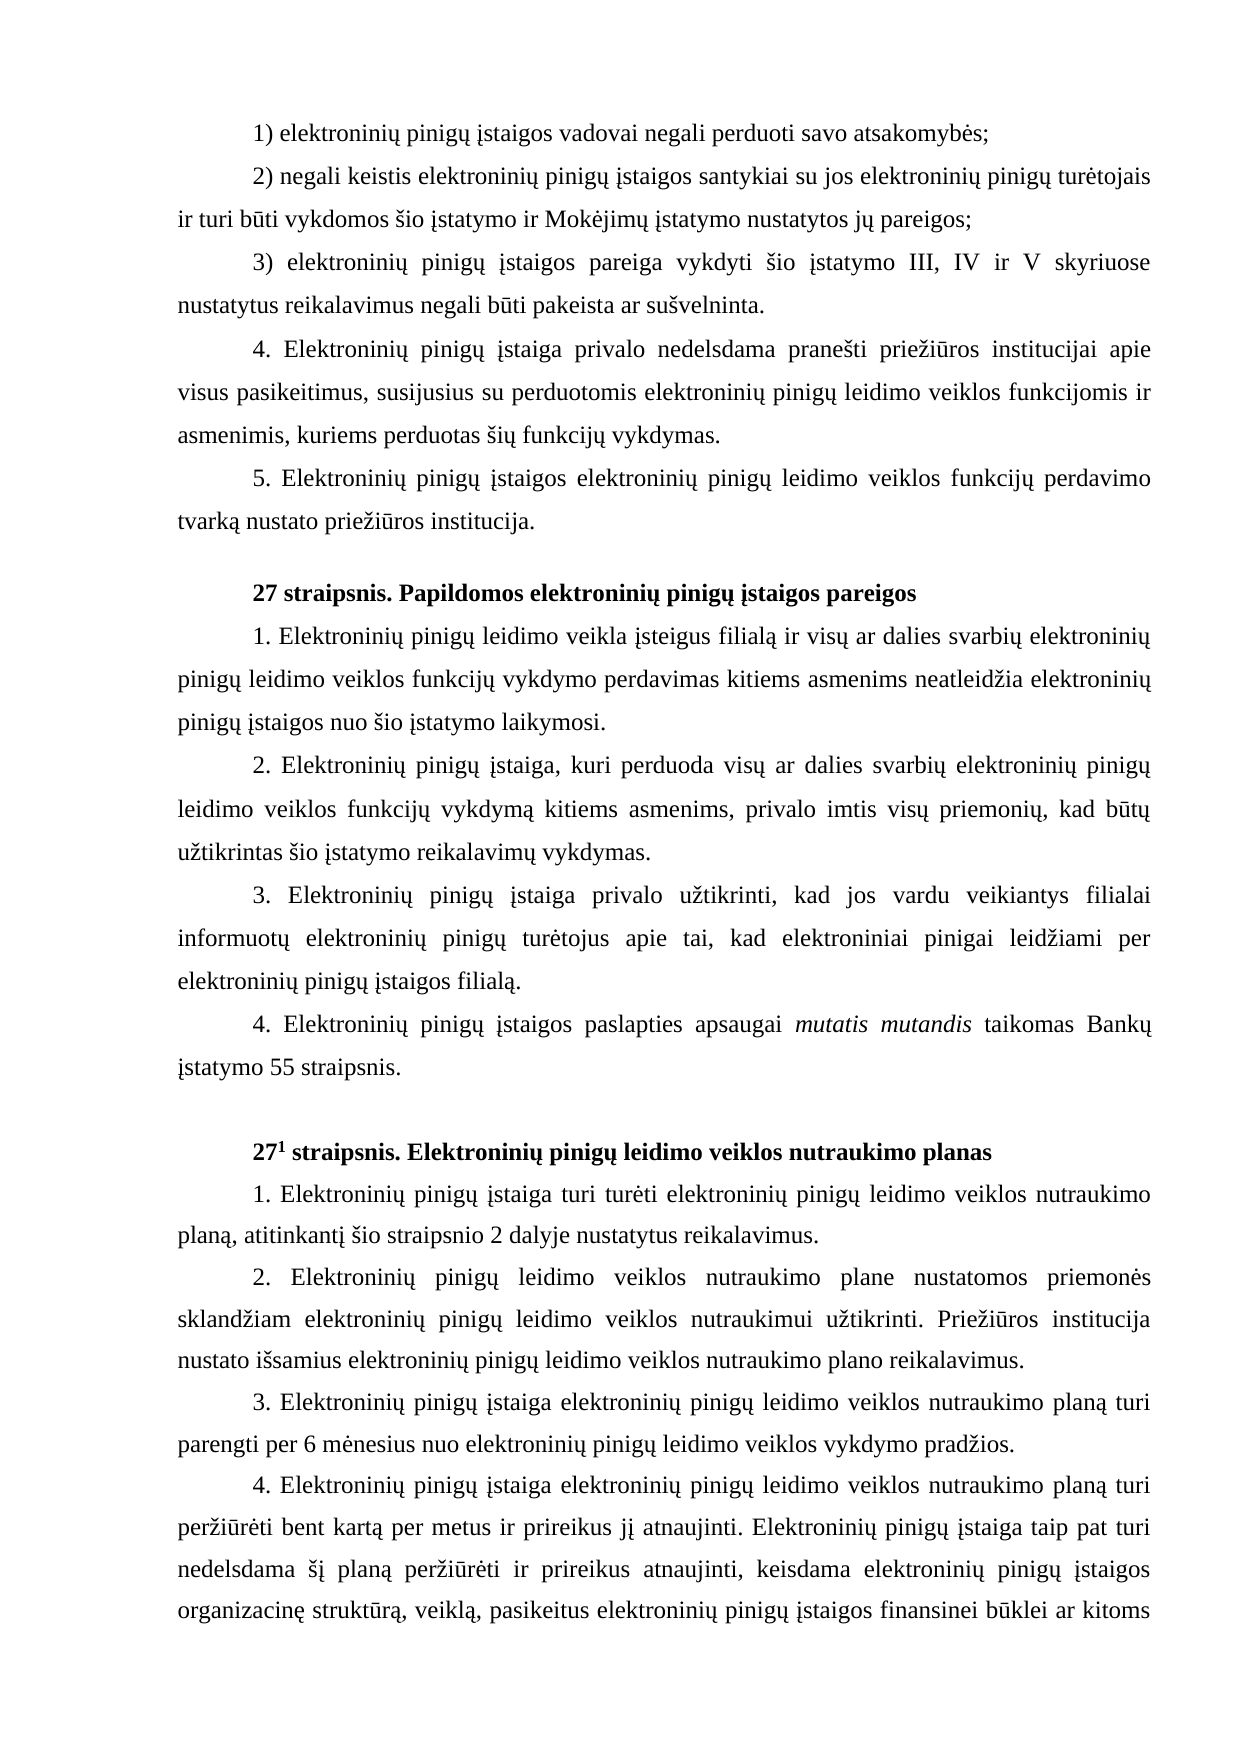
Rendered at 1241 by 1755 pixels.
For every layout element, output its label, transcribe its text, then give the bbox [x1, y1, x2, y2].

text 1) elektroninių pinigų įstaigos vadovai negali perduoti savo atsakomybės; [177, 118, 1152, 147]
text 4. Elektroninių pinigų įstaiga privalo nedelsdama pranešti priežiūros institucijai apie visus pasikeitimus, susijusius su perduotomis elektroninių pinigų leidimo veiklos funkcijomis ir asmenimis, kuriems perduotas šių funkcijų vykdymas. [177, 334, 1152, 449]
text 2) negali keistis elektroninių pinigų įstaigos santykiai su jos elektroninių pinigų turėtojais ir turi būti vykdomos šio įstatymo ir Mokėjimų įstatymo nustatytos jų pareigos; [177, 161, 1152, 233]
text 1. Elektroninių pinigų leidimo veikla įsteigus filialą ir visų ar dalies svarbių elektroninių pinigų leidimo veiklos funkcijų vykdymo perdavimas kitiems asmenims neatleidžia elektroninių pinigų įstaigos nuo šio įstatymo laikymosi. [177, 621, 1152, 736]
text 1. Elektroninių pinigų įstaiga turi turėti elektroninių pinigų leidimo veiklos nutraukimo planą, atitinkantį šio straipsnio 2 dalyje nustatytus reikalavimus. [177, 1166, 1152, 1249]
text 27 straipsnis. Papildomos elektroninių pinigų įstaigos pareigos [177, 578, 1152, 607]
text 4. Elektroninių pinigų įstaiga elektroninių pinigų leidimo veiklos nutraukimo planą turi peržiūrėti bent kartą per metus ir prireikus jį atnaujinti. Elektroninių pinigų įstaiga taip pat turi nedelsdama šį planą peržiūrėti ir prireikus atnaujinti, keisdama elektroninių pinigų įstaigos organizacinę struktūrą, veiklą, pasikeitus elektroninių pinigų įstaigos finansinei būklei ar kitoms [177, 1458, 1152, 1624]
text 4. Elektroninių pinigų įstaigos paslapties apsaugai mutatis mutandis taikomas Bankų įstatymo 55 straipsnis. [177, 1009, 1152, 1081]
text 3) elektroninių pinigų įstaigos pareiga vykdyti šio įstatymo III, IV ir V skyriuose nustatytus reikalavimus negali būti pakeista ar sušvelninta. [177, 247, 1152, 319]
text 2. Elektroninių pinigų leidimo veiklos nutraukimo plane nustatomos priemonės sklandžiam elektroninių pinigų leidimo veiklos nutraukimui užtikrinti. Priežiūros institucija nustato išsamius elektroninių pinigų leidimo veiklos nutraukimo plano reikalavimus. [177, 1249, 1152, 1374]
text 2. Elektroninių pinigų įstaiga, kuri perduoda visų ar dalies svarbių elektroninių pinigų leidimo veiklos funkcijų vykdymą kitiems asmenims, privalo imtis visų priemonių, kad būtų užtikrintas šio įstatymo reikalavimų vykdymas. [177, 751, 1152, 866]
text 3. Elektroninių pinigų įstaiga privalo užtikrinti, kad jos vardu veikiantys filialai informuotų elektroninių pinigų turėtojus apie tai, kad elektroniniai pinigai leidžiami per elektroninių pinigų įstaigos filialą. [177, 880, 1152, 995]
text 271 straipsnis. Elektroninių pinigų leidimo veiklos nutraukimo planas [177, 1124, 1152, 1166]
text 5. Elektroninių pinigų įstaigos elektroninių pinigų leidimo veiklos funkcijų perdavimo tvarką nustato priežiūros institucija. [177, 463, 1152, 535]
text 3. Elektroninių pinigų įstaiga elektroninių pinigų leidimo veiklos nutraukimo planą turi parengti per 6 mėnesius nuo elektroninių pinigų leidimo veiklos vykdymo pradžios. [177, 1374, 1152, 1458]
